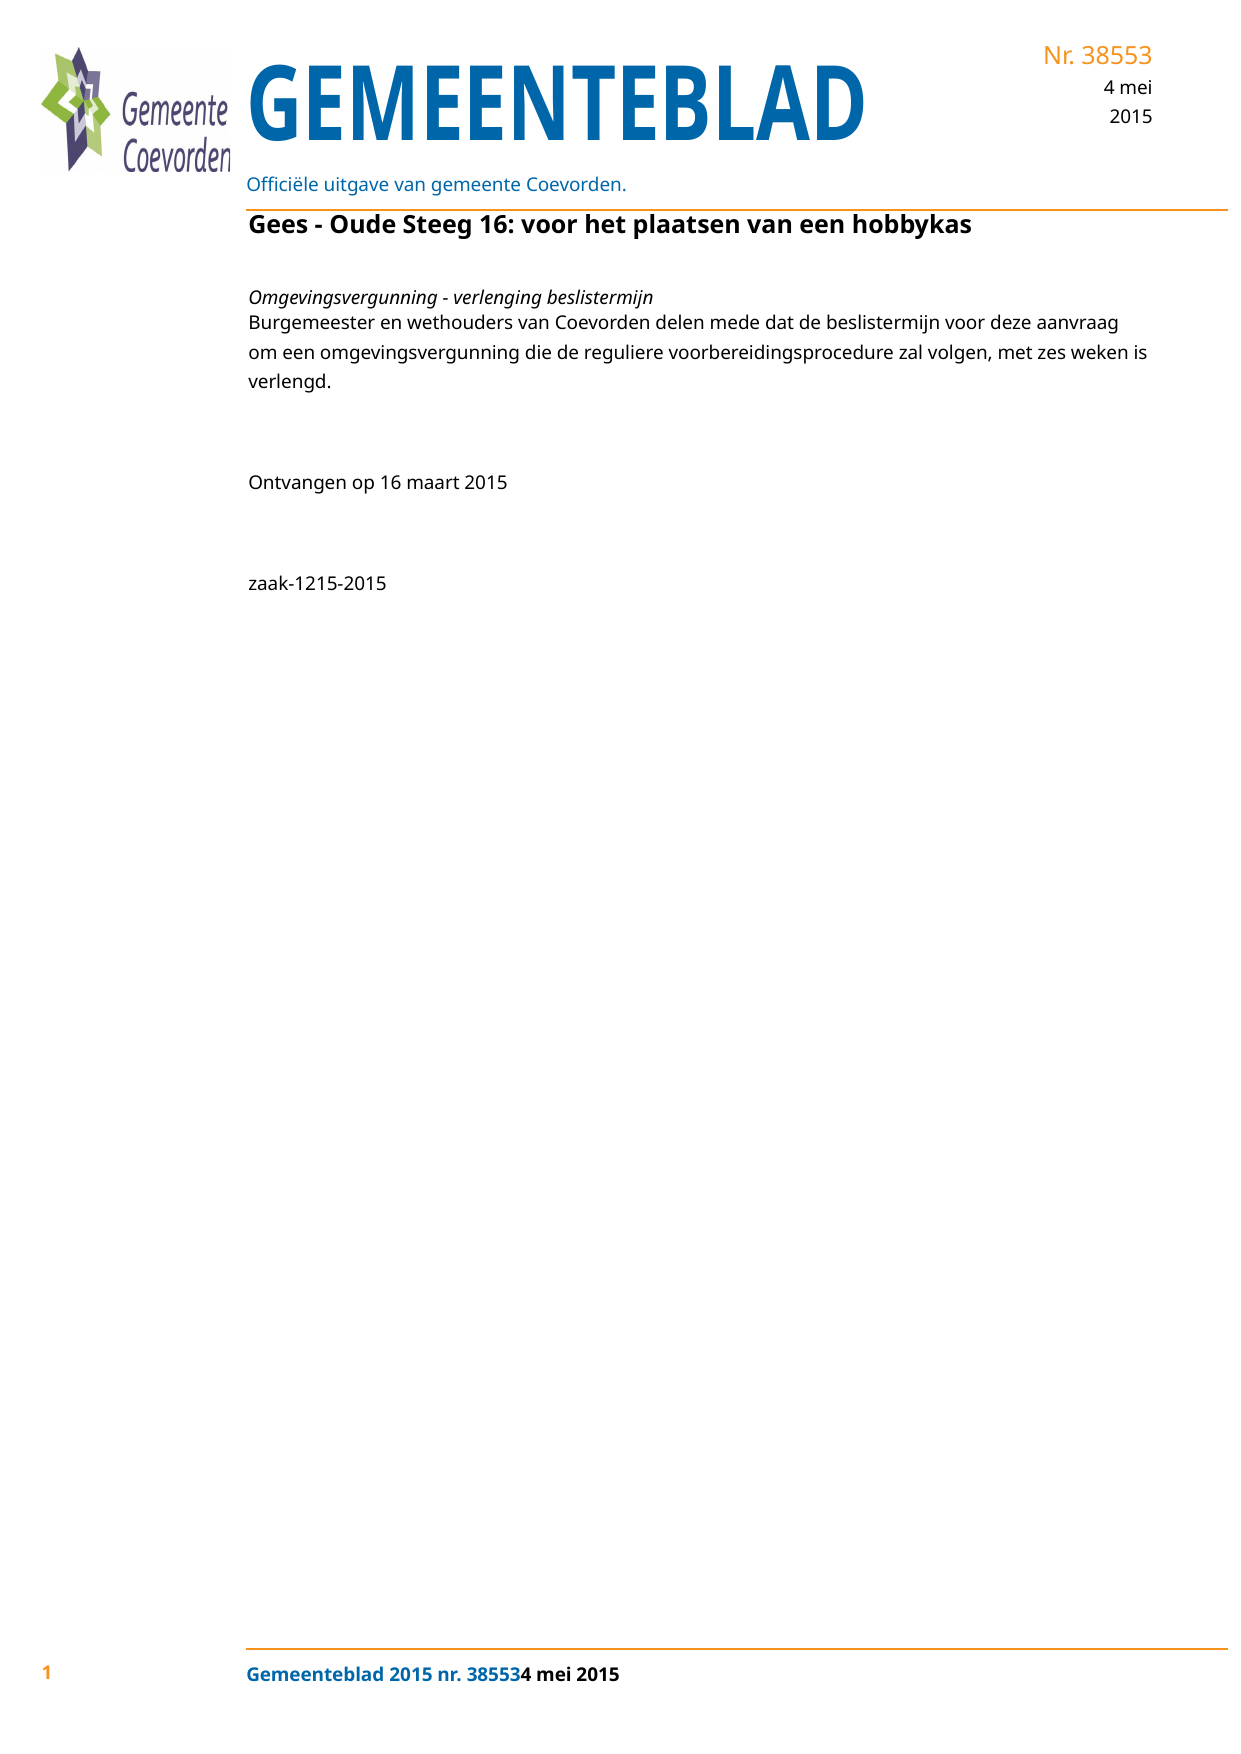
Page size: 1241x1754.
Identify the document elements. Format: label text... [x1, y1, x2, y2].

text Gees - Oude Steeg 16: voor het plaatsen van een hobbykas [248, 211, 1152, 241]
text Burgemeester en wethouders van Coevorden delen mede dat de beslistermijn voor deze aanvraag om een omgevingsvergunning die de reguliere voorbereidingsprocedure zal volgen, met zes weken is verlengd. [248, 309, 1152, 394]
picture [41, 47, 231, 172]
text Ontvangen op 16 maart 2015 [248, 469, 1152, 495]
text Omgevingsvergunning - verlenging beslistermijn [248, 284, 1152, 309]
text zaak-1215-2015 [248, 570, 1152, 596]
